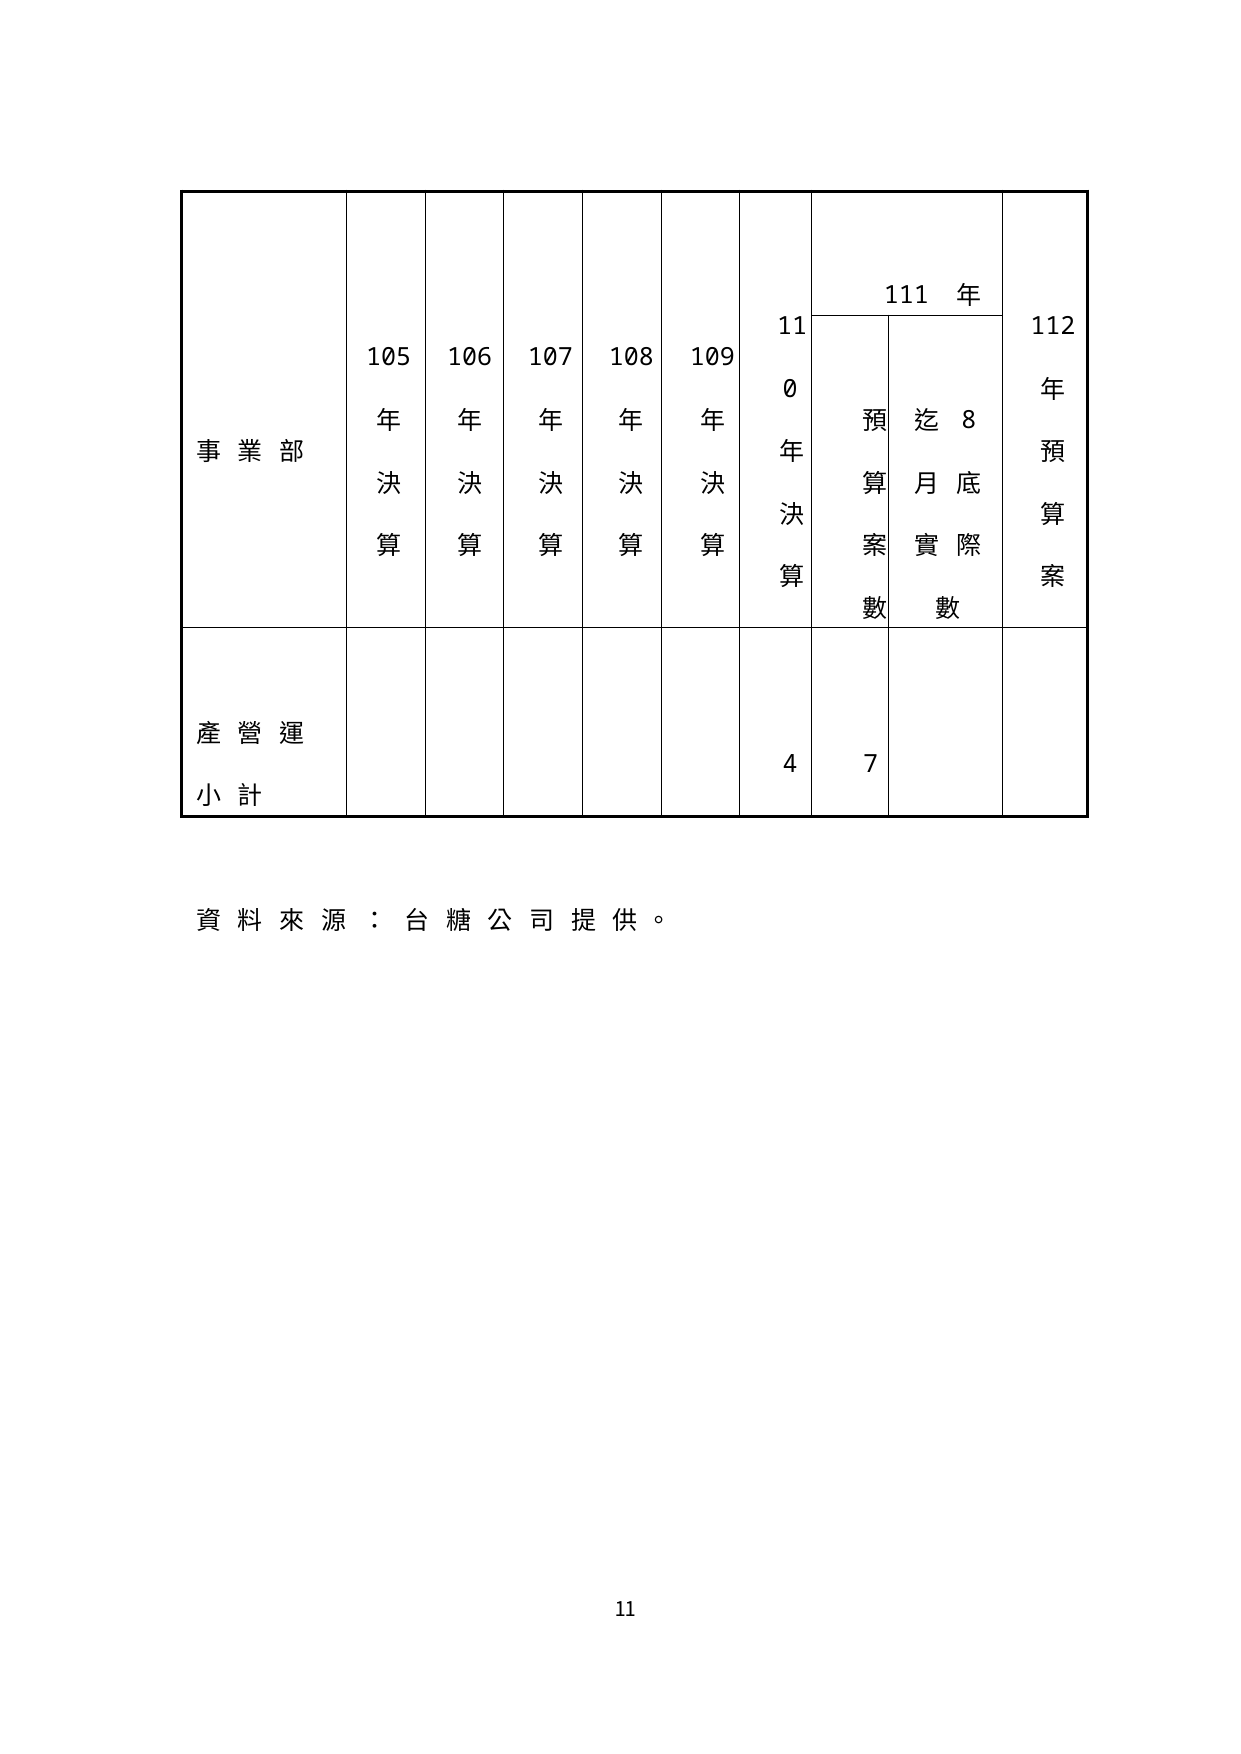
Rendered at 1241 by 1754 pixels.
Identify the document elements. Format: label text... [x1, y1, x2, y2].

table_header 110年決算 [740, 193, 811, 627]
table_header 112年預算案 [1003, 193, 1086, 627]
text 資料來源：台糖公司提供。 [188, 877, 1122, 939]
table_header 109年決算 [662, 193, 739, 627]
table_cell [662, 628, 739, 814]
table_header 事業部 [183, 193, 346, 627]
table_cell [504, 628, 582, 814]
table_cell 預算案數 [812, 316, 888, 627]
table_header 105年決算 [347, 193, 425, 627]
table_cell 迄8月底實際數 [889, 316, 1002, 627]
table_header 111年 [812, 193, 1002, 314]
table_cell [347, 628, 425, 814]
table_cell 7 [812, 628, 888, 814]
table_cell 產營運小計 [183, 628, 346, 814]
table_header 107年決算 [504, 193, 582, 627]
table_header 106年決算 [426, 193, 503, 627]
table_cell [583, 628, 661, 814]
table_cell [426, 628, 503, 814]
table_cell 4 [740, 628, 811, 814]
table_cell [889, 628, 1002, 814]
table_cell [1003, 628, 1086, 814]
table_header 108年決算 [583, 193, 661, 627]
